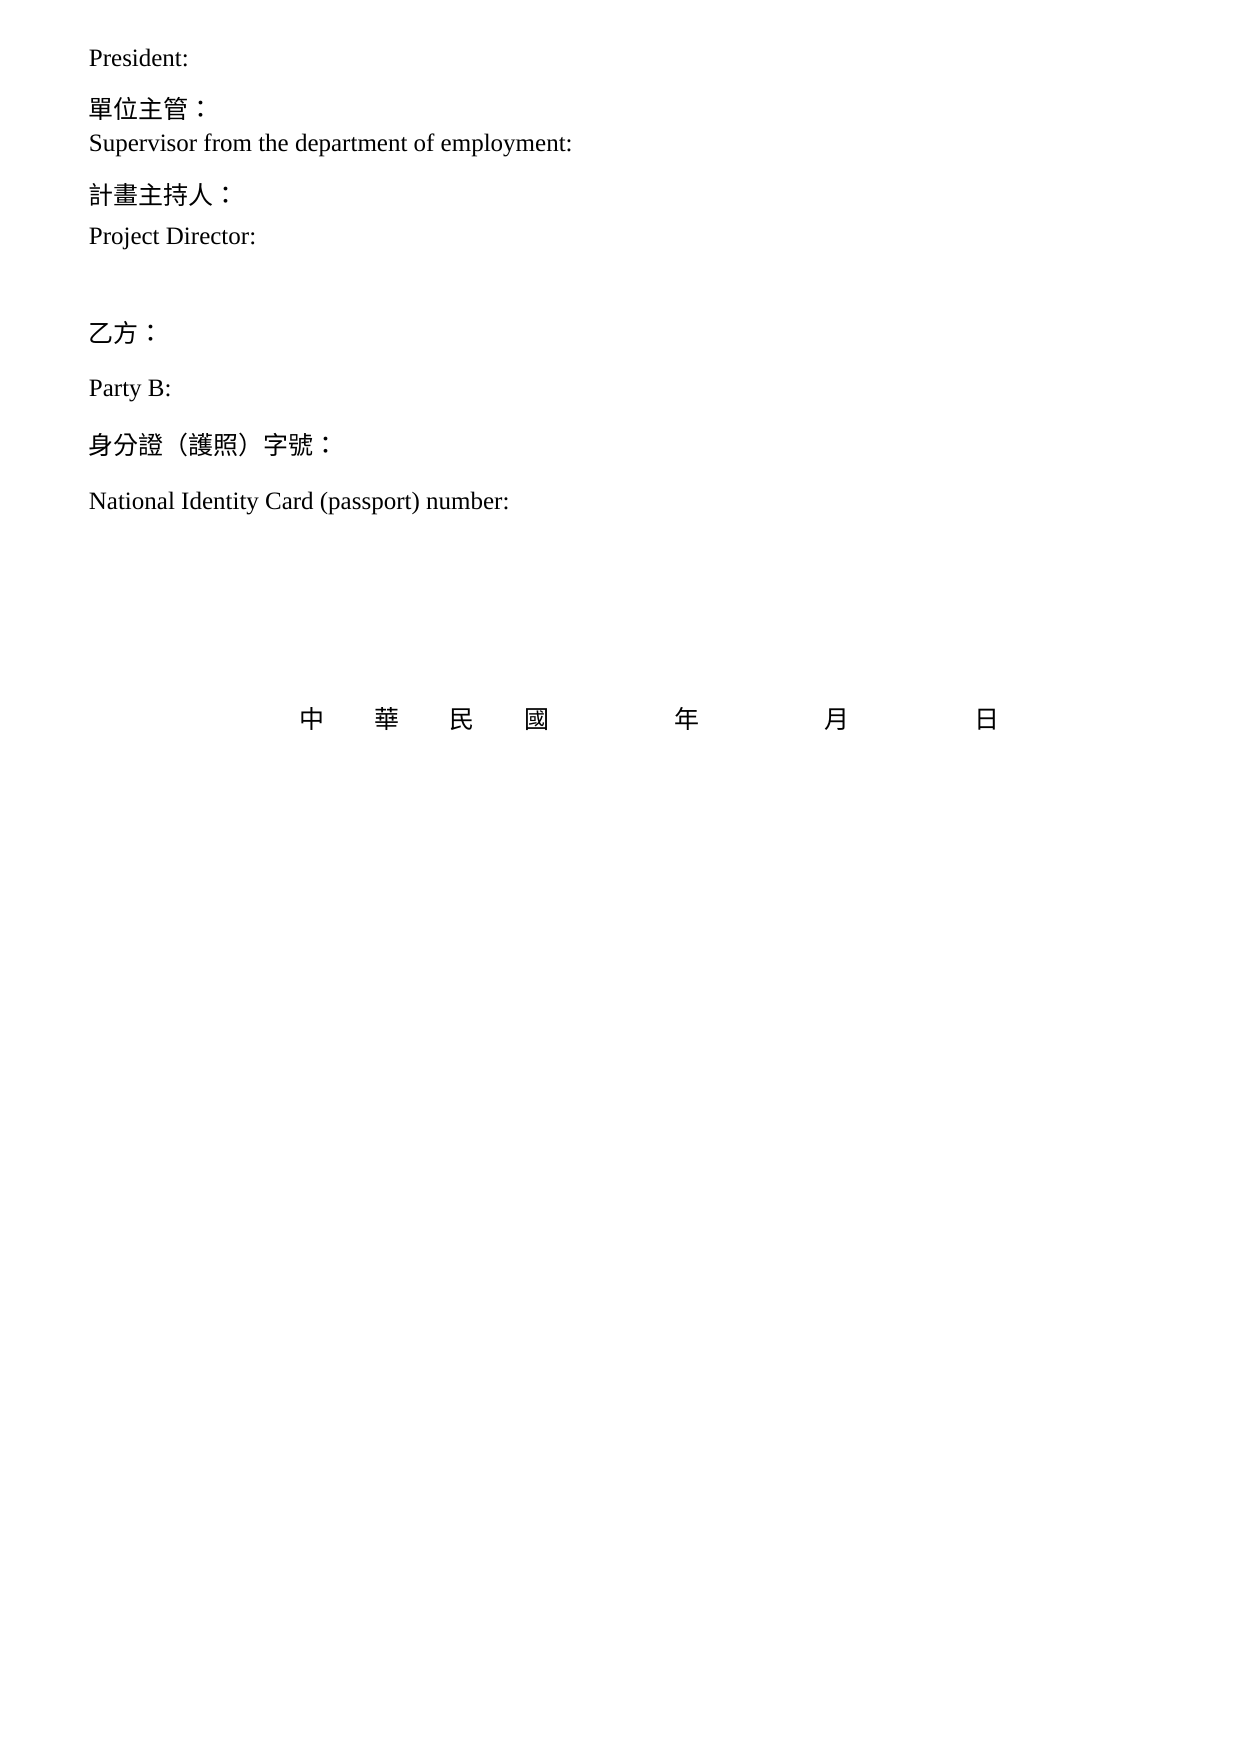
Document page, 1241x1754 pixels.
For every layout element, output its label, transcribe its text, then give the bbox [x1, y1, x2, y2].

text 單位主管： [89, 102, 1152, 123]
text Project Director: [89, 228, 1152, 249]
text National Identity Card (passport) number: [89, 486, 1152, 514]
text 身分證（護照）字號： [89, 426, 1152, 462]
text President: [89, 50, 1152, 71]
text 計畫主持人： [89, 187, 1152, 208]
text 中 華 民 國 年 月 日 [139, 699, 1152, 736]
text 乙方： [89, 313, 1152, 349]
text Party B: [89, 373, 1152, 402]
text Supervisor from the department of employment: [89, 135, 1152, 156]
